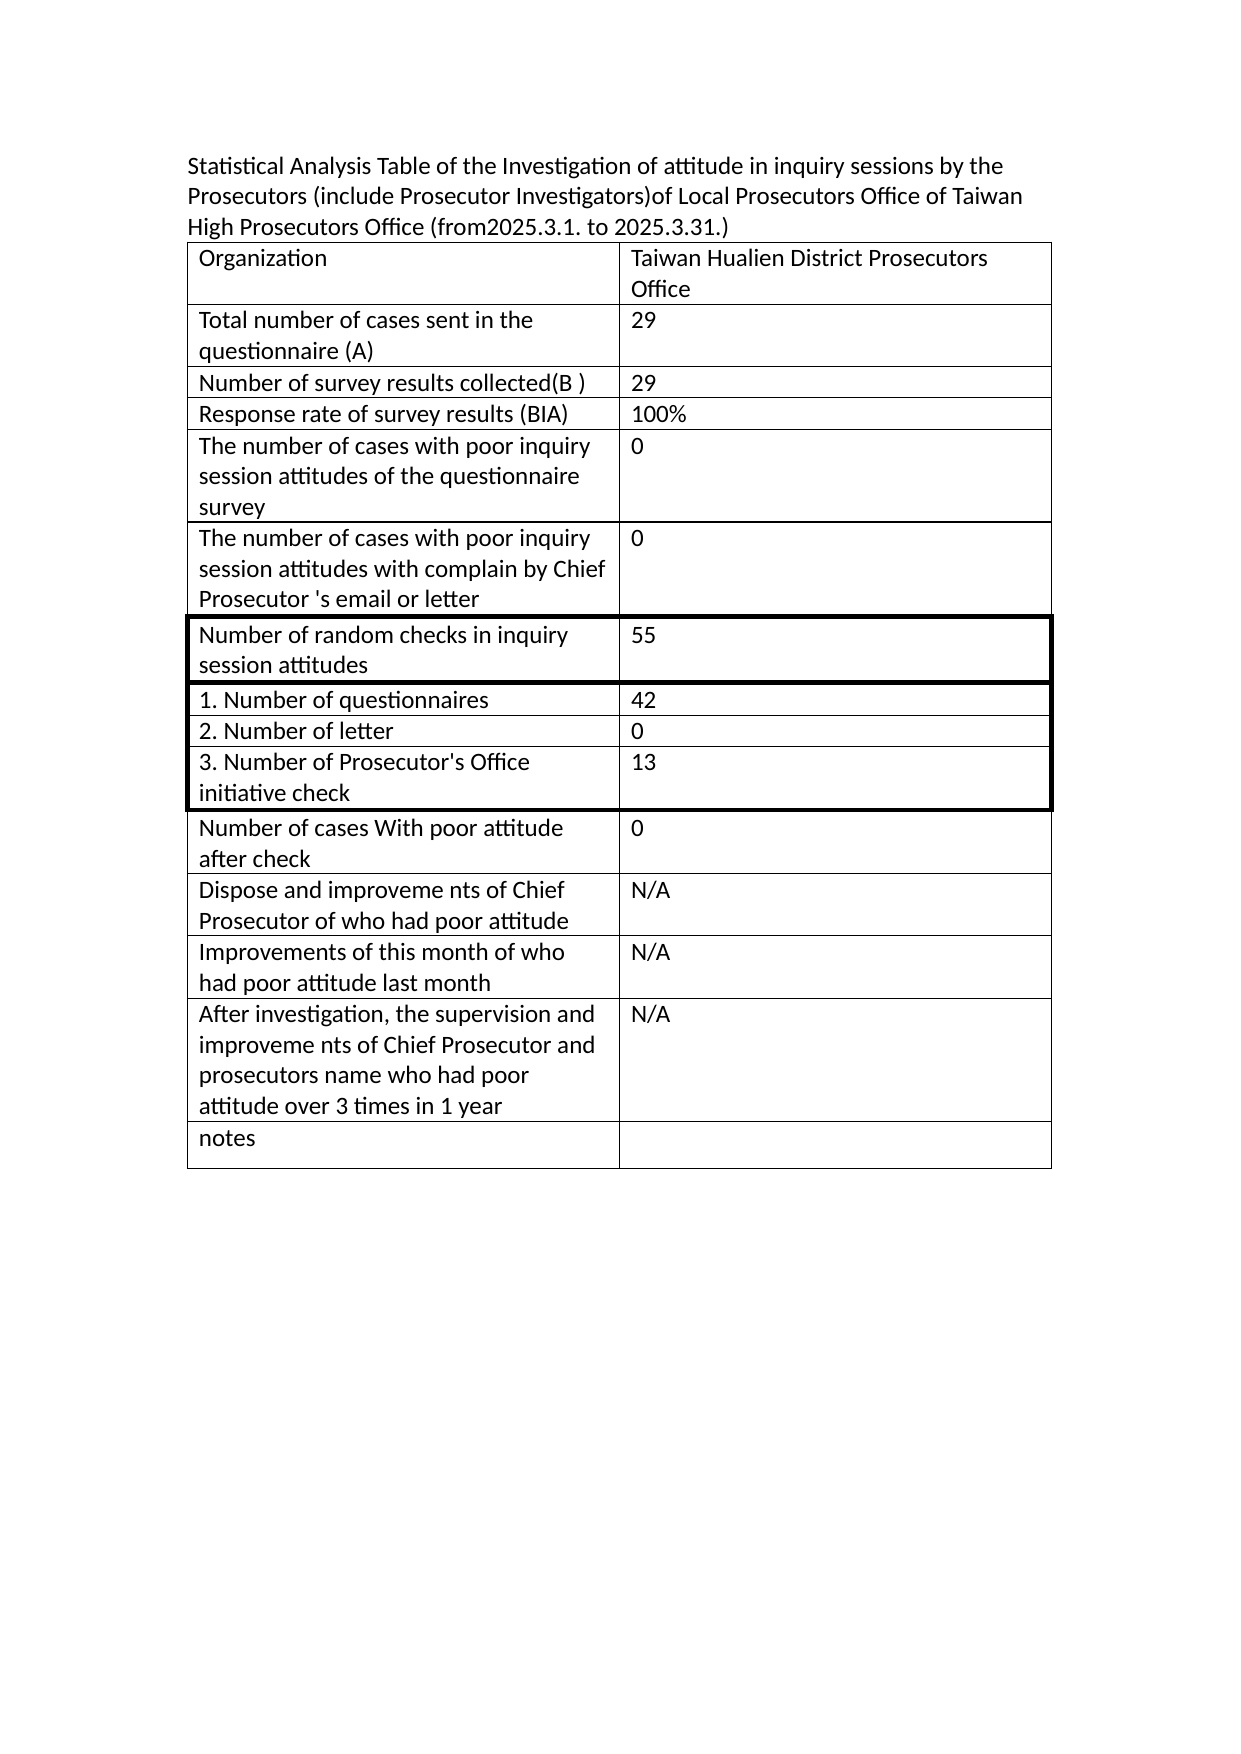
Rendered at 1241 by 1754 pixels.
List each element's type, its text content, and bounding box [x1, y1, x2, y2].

table_cell After investigation, the supervision and improveme nts of Chief Prosecutor and prosecutors name who had poor attitude over 3 times in 1 year [188, 999, 619, 1121]
table_cell N/A [620, 999, 1051, 1121]
table_cell 29 [620, 367, 1051, 397]
table_cell notes [188, 1122, 619, 1167]
table_cell The number of cases with poor inquiry session attitudes of the questionnaire survey [188, 430, 619, 521]
table_cell [620, 1122, 1051, 1167]
table_cell 0 [620, 523, 1051, 614]
table_cell 42 [620, 685, 1049, 715]
table_cell 0 [620, 430, 1051, 521]
table_cell 100% [620, 398, 1051, 429]
table_cell 13 [620, 747, 1049, 808]
table_cell Total number of cases sent in the questionnaire (A) [188, 305, 619, 366]
table_cell 2. Number of letter [190, 716, 619, 746]
text Statistical Analysis Table of the Investigation of attitude in inquiry sessions by the Prosecutors (include Prosecutor Investigators)of Local Prosecutors Office of Taiwan High Prosecutors Office (from2025.3.1. to 2025.3.31.) [187, 150, 1053, 242]
table_cell N/A [620, 874, 1051, 935]
table_cell N/A [620, 936, 1051, 997]
table_cell Number of cases With poor attitude after check [188, 812, 619, 873]
table_cell 0 [620, 716, 1049, 746]
table_cell The number of cases with poor inquiry session attitudes with complain by Chief Prosecutor 's email or letter [188, 523, 619, 614]
table_cell 29 [620, 305, 1051, 366]
table_cell Response rate of survey results (BIA) [188, 398, 619, 429]
table_cell Number of survey results collected(B ) [188, 367, 619, 397]
table_cell Improvements of this month of who had poor attitude last month [188, 936, 619, 997]
table_cell 3. Number of Prosecutor's Office initiative check [190, 747, 619, 808]
table_cell 1. Number of questionnaires [190, 685, 619, 715]
table_cell Number of random checks in inquiry session attitudes [190, 619, 619, 680]
table_cell Dispose and improveme nts of Chief Prosecutor of who had poor attitude [188, 874, 619, 935]
table_cell 55 [620, 619, 1049, 680]
table_header Taiwan Hualien District Prosecutors Office [620, 243, 1051, 304]
table_cell 0 [620, 812, 1051, 873]
table_header Organization [188, 243, 619, 304]
